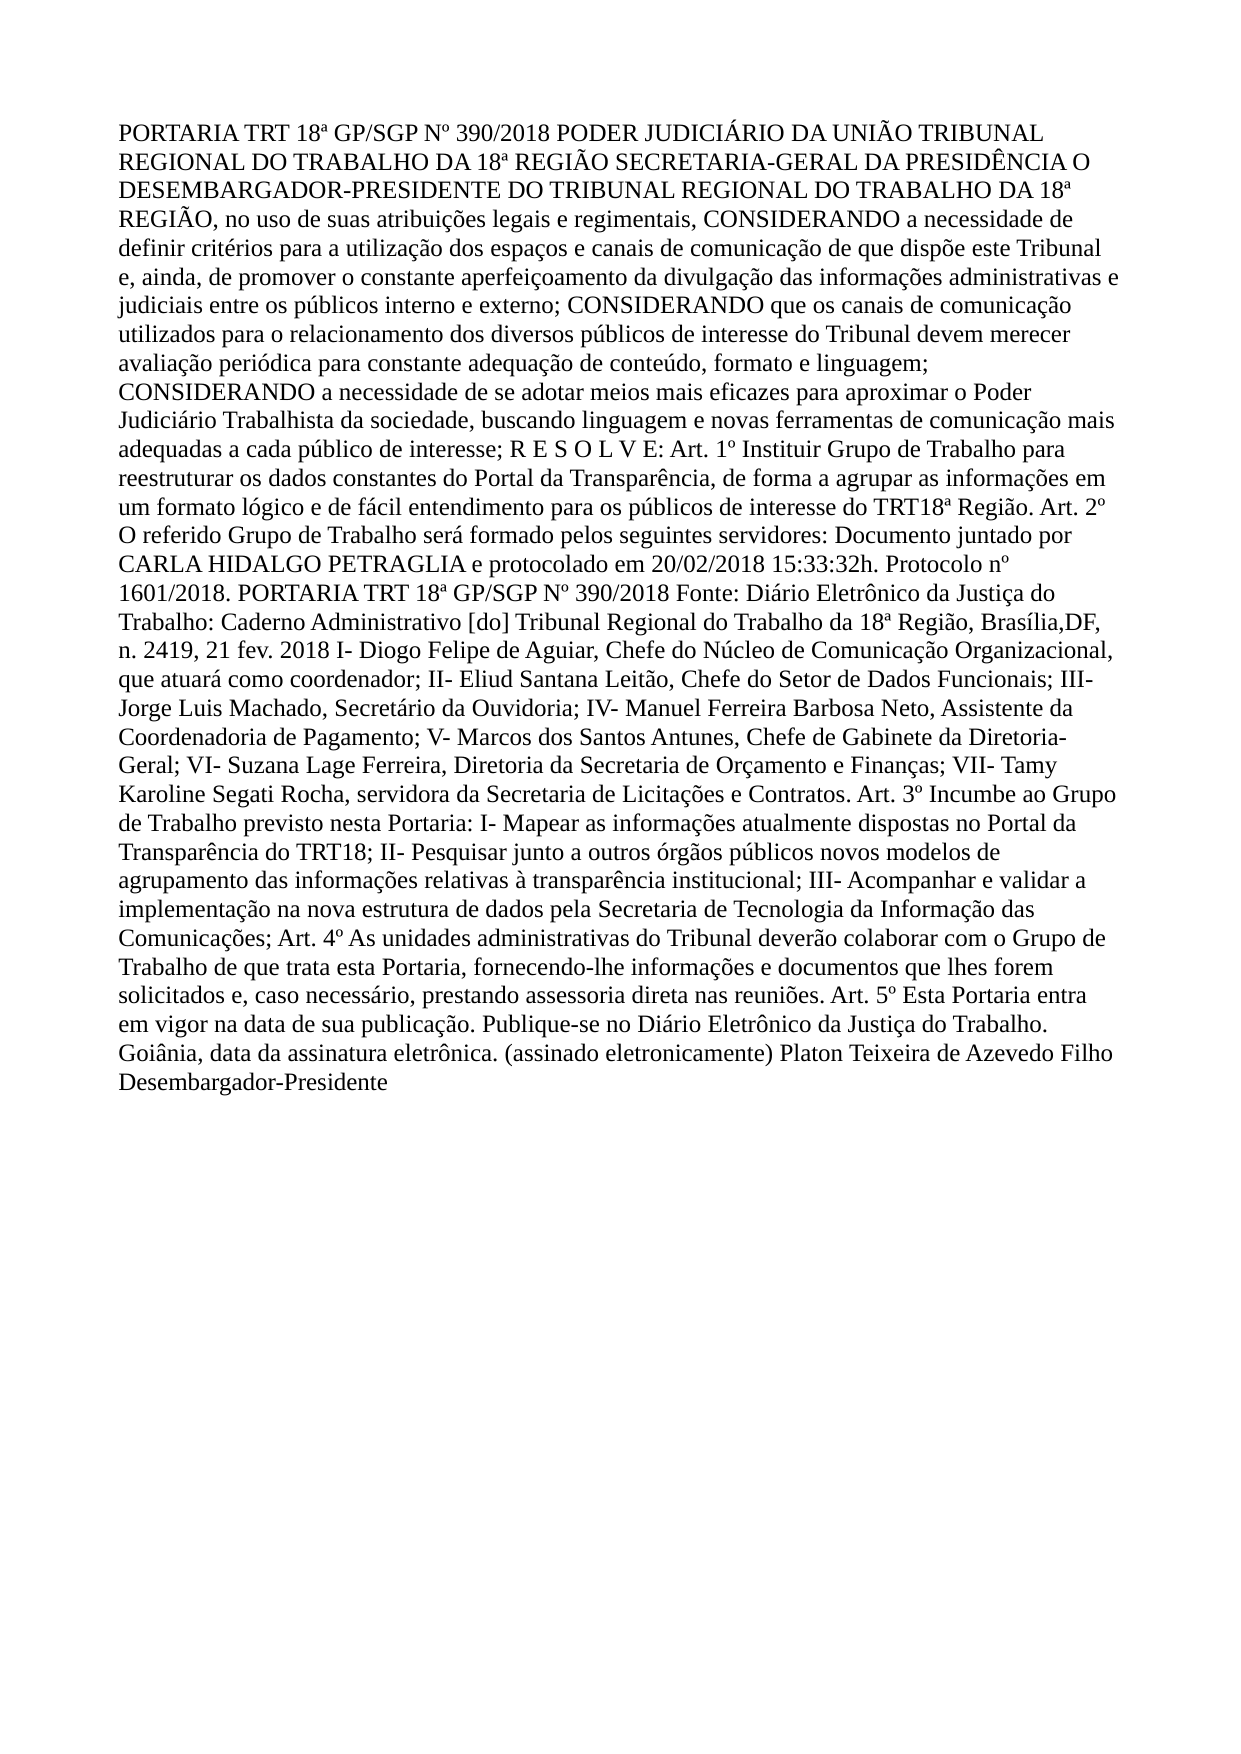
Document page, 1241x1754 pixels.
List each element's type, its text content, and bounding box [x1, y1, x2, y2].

text PORTARIA TRT 18ª GP/SGP Nº 390/2018 PODER JUDICIÁRIO DA UNIÃO TRIBUNAL REGIONAL DO TRABALHO DA 18ª REGIÃO SECRETARIA-GERAL DA PRESIDÊNCIA O DESEMBARGADOR-PRESIDENTE DO TRIBUNAL REGIONAL DO TRABALHO DA 18ª REGIÃO, no uso de suas atribuições legais e regimentais, CONSIDERANDO a necessidade de definir critérios para a utilização dos espaços e canais de comunicação de que dispõe este Tribunal e, ainda, de promover o constante aperfeiçoamento da divulgação das informações administrativas e judiciais entre os públicos interno e externo; CONSIDERANDO que os canais de comunicação utilizados para o relacionamento dos diversos públicos de interesse do Tribunal devem merecer avaliação periódica para constante adequação de conteúdo, formato e linguagem; CONSIDERANDO a necessidade de se adotar meios mais eficazes para aproximar o Poder Judiciário Trabalhista da sociedade, buscando linguagem e novas ferramentas de comunicação mais adequadas a cada público de interesse; R E S O L V E: Art. 1º Instituir Grupo de Trabalho para reestruturar os dados constantes do Portal da Transparência, de forma a agrupar as informações em um formato lógico e de fácil entendimento para os públicos de interesse do TRT18ª Região. Art. 2º O referido Grupo de Trabalho será formado pelos seguintes servidores: Documento juntado por CARLA HIDALGO PETRAGLIA e protocolado em 20/02/2018 15:33:32h. Protocolo nº 1601/2018. PORTARIA TRT 18ª GP/SGP Nº 390/2018 Fonte: Diário Eletrônico da Justiça do Trabalho: Caderno Administrativo [do] Tribunal Regional do Trabalho da 18ª Região, Brasília,DF, n. 2419, 21 fev. 2018 I- Diogo Felipe de Aguiar, Chefe do Núcleo de Comunicação Organizacional, que atuará como coordenador; II- Eliud Santana Leitão, Chefe do Setor de Dados Funcionais; III- Jorge Luis Machado, Secretário da Ouvidoria; IV- Manuel Ferreira Barbosa Neto, Assistente da Coordenadoria de Pagamento; V- Marcos dos Santos Antunes, Chefe de Gabinete da Diretoria-Geral; VI- Suzana Lage Ferreira, Diretoria da Secretaria de Orçamento e Finanças; VII- Tamy Karoline Segati Rocha, servidora da Secretaria de Licitações e Contratos. Art. 3º Incumbe ao Grupo de Trabalho previsto nesta Portaria: I- Mapear as informações atualmente dispostas no Portal da Transparência do TRT18; II- Pesquisar junto a outros órgãos públicos novos modelos de agrupamento das informações relativas à transparência institucional; III- Acompanhar e validar a implementação na nova estrutura de dados pela Secretaria de Tecnologia da Informação das Comunicações; Art. 4º As unidades administrativas do Tribunal deverão colaborar com o Grupo de Trabalho de que trata esta Portaria, fornecendo-lhe informações e documentos que lhes forem solicitados e, caso necessário, prestando assessoria direta nas reuniões. Art. 5º Esta Portaria entra em vigor na data de sua publicação. Publique-se no Diário Eletrônico da Justiça do Trabalho. Goiânia, data da assinatura eletrônica. (assinado eletronicamente) Platon Teixeira de Azevedo Filho Desembargador-Presidente [118, 118, 1122, 1096]
